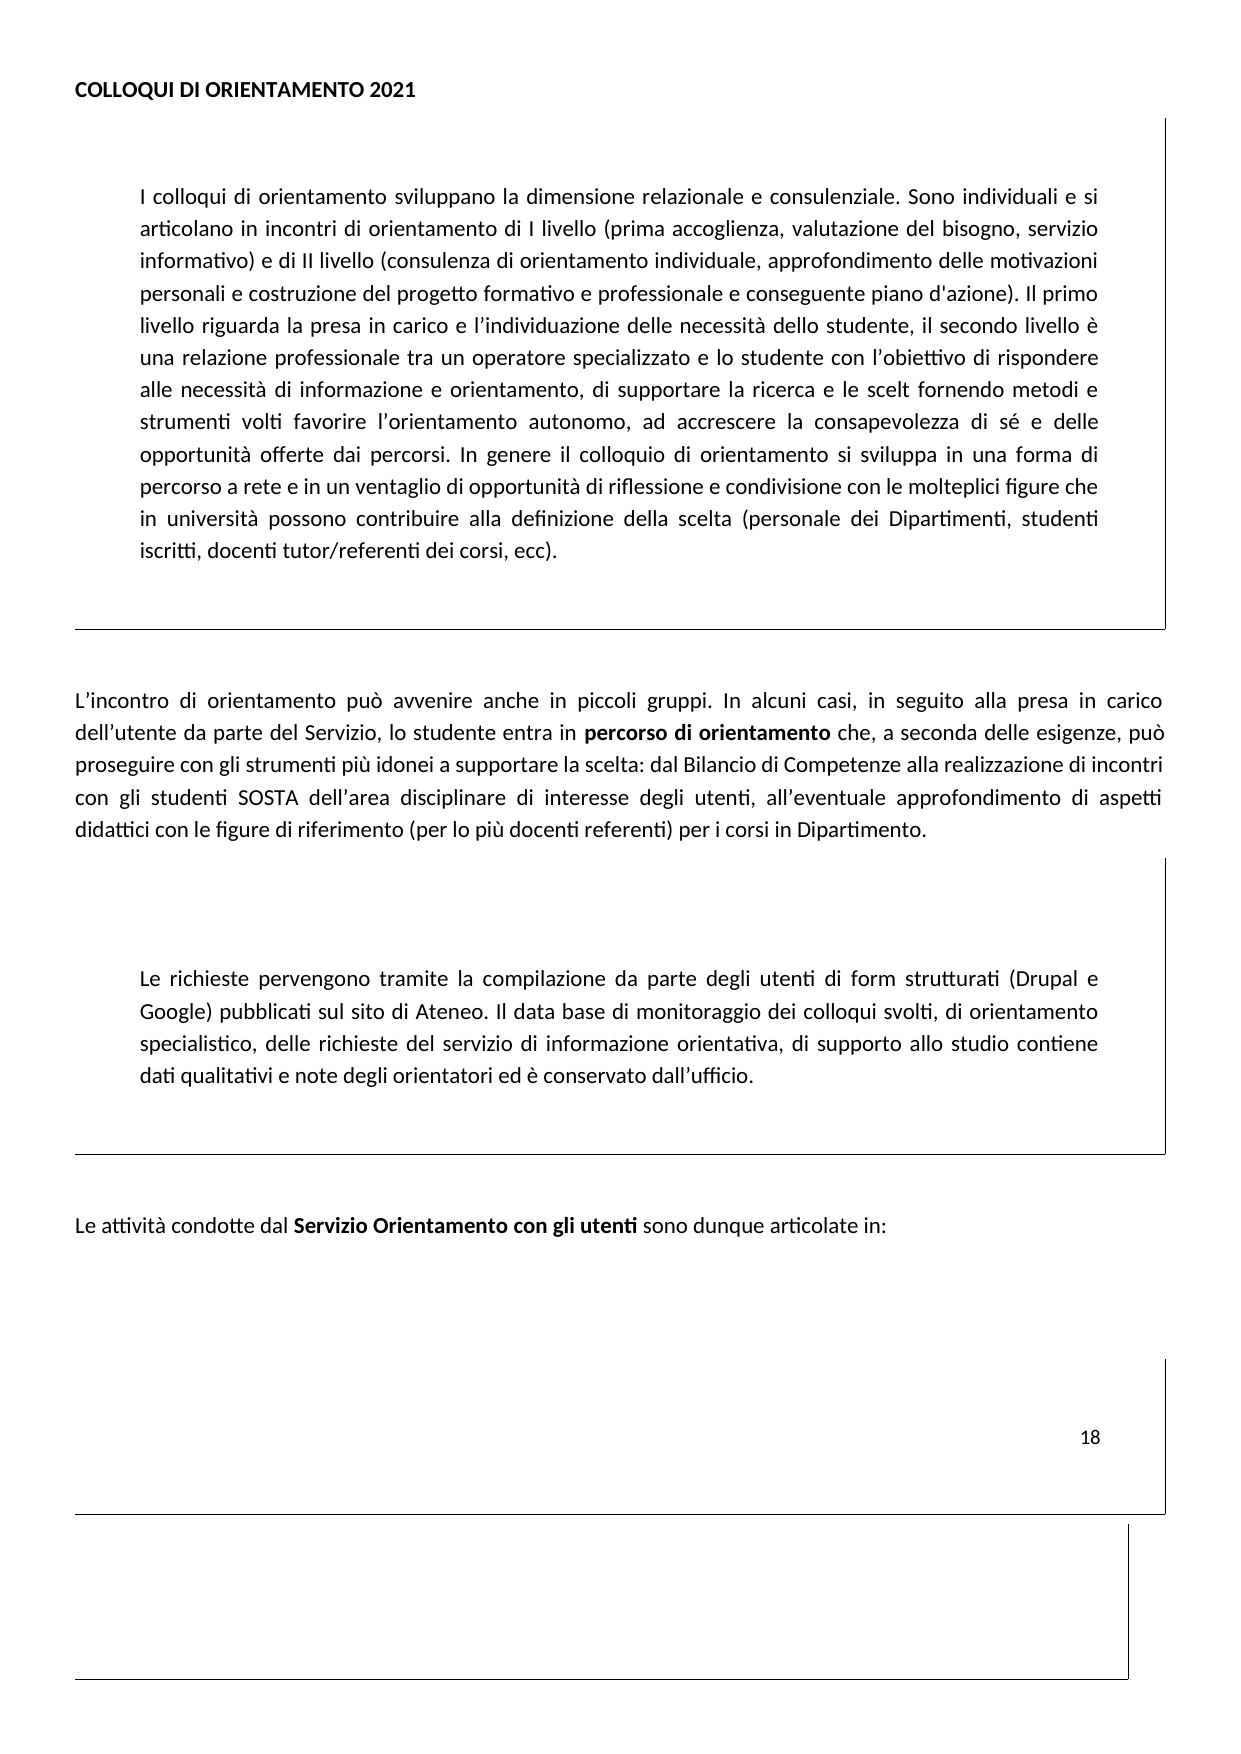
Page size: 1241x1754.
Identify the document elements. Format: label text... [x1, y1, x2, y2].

text I colloqui di orientamento sviluppano la dimensione relazionale e consulenziale. Sono individuali e si articolano in incontri di orientamento di I livello (prima accoglienza, valutazione del bisogno, servizio informativo) e di II livello (consulenza di orientamento individuale, approfondimento delle motivazioni personali e costruzione del progetto formativo e professionale e conseguente piano d'azione). Il primo livello riguarda la presa in carico e l’individuazione delle necessità dello studente, il secondo livello è una relazione professionale tra un operatore specializzato e lo studente con l’obiettivo di rispondere alle necessità di informazione e orientamento, di supportare la ricerca e le scelt fornendo metodi e strumenti volti favorire l’orientamento autonomo, ad accrescere la consapevolezza di sé e delle opportunità offerte dai percorsi. In genere il colloquio di orientamento si sviluppa in una forma di percorso a rete e in un ventaglio di opportunità di riflessione e condivisione con le molteplici figure che in università possono contribuire alla definizione della scelta (personale dei Dipartimenti, studenti iscritti, docenti tutor/referenti dei corsi, ecc). [75, 118, 1165, 629]
text Le richieste pervengono tramite la compilazione da parte degli utenti di form strutturati (Drupal e Google) pubblicati sul sito di Ateneo. Il data base di monitoraggio dei colloqui svolti, di orientamento specialistico, delle richieste del servizio di informazione orientativa, di supporto allo studio contiene dati qualitativi e note degli orientatori ed è conservato dall’ufficio. [75, 900, 1165, 1154]
text Le attività condotte dal Servizio Orientamento con gli utenti sono dunque articolate in: [75, 1211, 1165, 1239]
text L’incontro di orientamento può avvenire anche in piccoli gruppi. In alcuni casi, in seguito alla presa in carico dell’utente da parte del Servizio, lo studente entra in percorso di orientamento che, a seconda delle esigenze, può proseguire con gli strumenti più idonei a supportare la scelta: dal Bilancio di Competenze alla realizzazione di incontri con gli studenti SOSTA dell’area disciplinare di interesse degli utenti, all’eventuale approfondimento di aspetti didattici con le figure di riferimento (per lo più docenti referenti) per i corsi in Dipartimento. [75, 686, 1165, 843]
text COLLOQUI DI ORIENTAMENTO 2021 [75, 75, 1165, 103]
